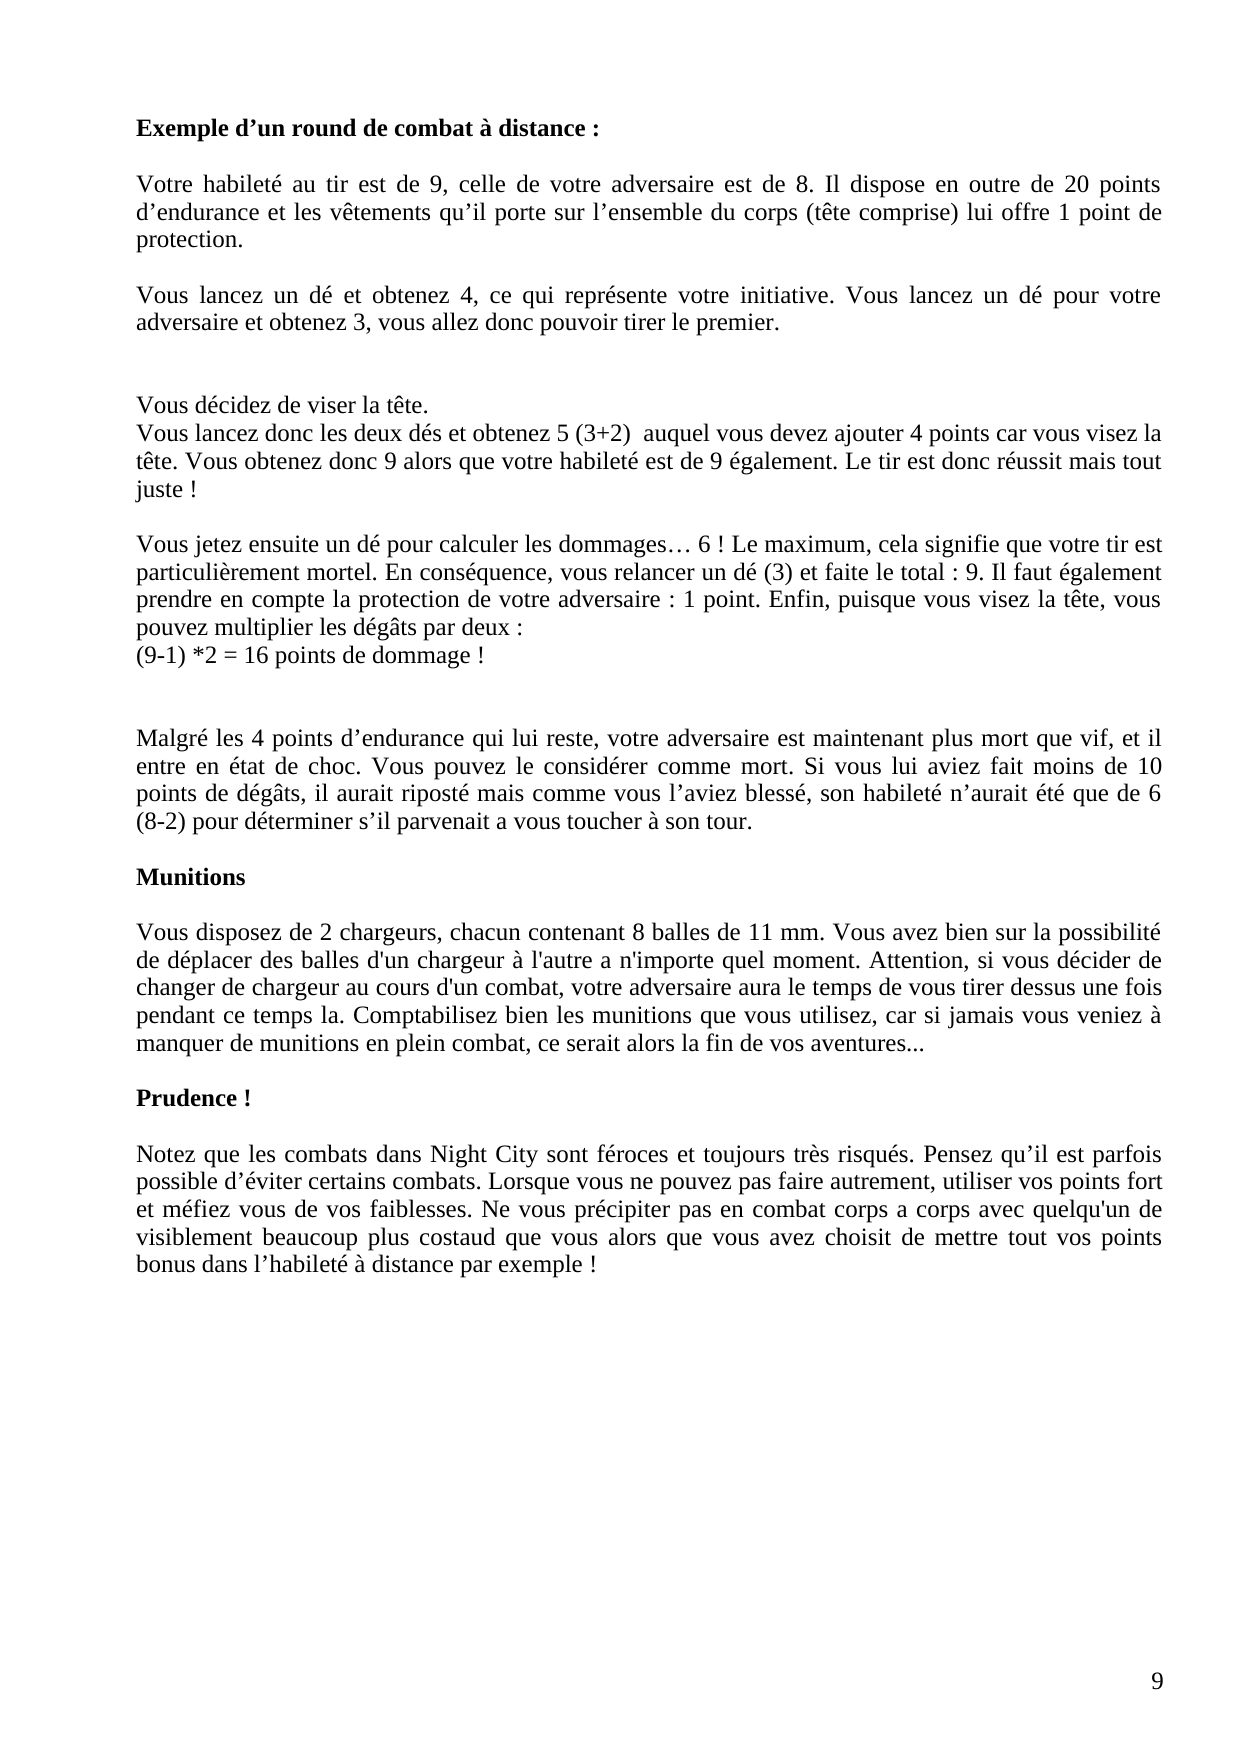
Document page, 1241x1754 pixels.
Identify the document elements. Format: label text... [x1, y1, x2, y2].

text Vous lancez donc les deux dés et obtenez 5 (3+2) auquel vous devez ajouter 4 points car vous visez la tête. Vous obtenez donc 9 alors que votre habileté est de 9 également. Le tir est donc réussit mais tout juste ! [136, 419, 1163, 502]
text Prudence ! [136, 1084, 1163, 1112]
text Votre habileté au tir est de 9, celle de votre adversaire est de 8. Il dispose en outre de 20 points d’endurance et les vêtements qu’il porte sur l’ensemble du corps (tête comprise) lui offre 1 point de protection. [136, 170, 1163, 253]
text Vous lancez un dé et obtenez 4, ce qui représente votre initiative. Vous lancez un dé pour votre adversaire et obtenez 3, vous allez donc pouvoir tirer le premier. [136, 281, 1163, 336]
text Vous disposez de 2 chargeurs, chacun contenant 8 balles de 11 mm. Vous avez bien sur la possibilité de déplacer des balles d'un chargeur à l'autre a n'importe quel moment. Attention, si vous décider de changer de chargeur au cours d'un combat, votre adversaire aura le temps de vous tirer dessus une fois pendant ce temps la. Comptabilisez bien les munitions que vous utilisez, car si jamais vous veniez à manquer de munitions en plein combat, ce serait alors la fin de vos aventures... [136, 918, 1163, 1057]
text Vous jetez ensuite un dé pour calculer les dommages… 6 ! Le maximum, cela signifie que votre tir est particulièrement mortel. En conséquence, vous relancer un dé (3) et faite le total : 9. Il faut également prendre en compte la protection de votre adversaire : 1 point. Enfin, puisque vous visez la tête, vous pouvez multiplier les dégâts par deux : [136, 530, 1163, 641]
text (9-1) *2 = 16 points de dommage ! [136, 641, 1163, 669]
text Malgré les 4 points d’endurance qui lui reste, votre adversaire est maintenant plus mort que vif, et il entre en état de choc. Vous pouvez le considérer comme mort. Si vous lui aviez fait moins de 10 points de dégâts, il aurait riposté mais comme vous l’aviez blessé, son habileté n’aurait été que de 6 (8-2) pour déterminer s’il parvenait a vous toucher à son tour. [136, 724, 1163, 835]
text Exemple d’un round de combat à distance : [136, 114, 1163, 142]
text Vous décidez de viser la tête. [136, 392, 1163, 419]
text Munitions [136, 863, 1163, 890]
text Notez que les combats dans Night City sont féroces et toujours très risqués. Pensez qu’il est parfois possible d’éviter certains combats. Lorsque vous ne pouvez pas faire autrement, utiliser vos points fort et méfiez vous de vos faiblesses. Ne vous précipiter pas en combat corps a corps avec quelqu'un de visiblement beaucoup plus costaud que vous alors que vous avez choisit de mettre tout vos points bonus dans l’habileté à distance par exemple ! [136, 1140, 1163, 1278]
